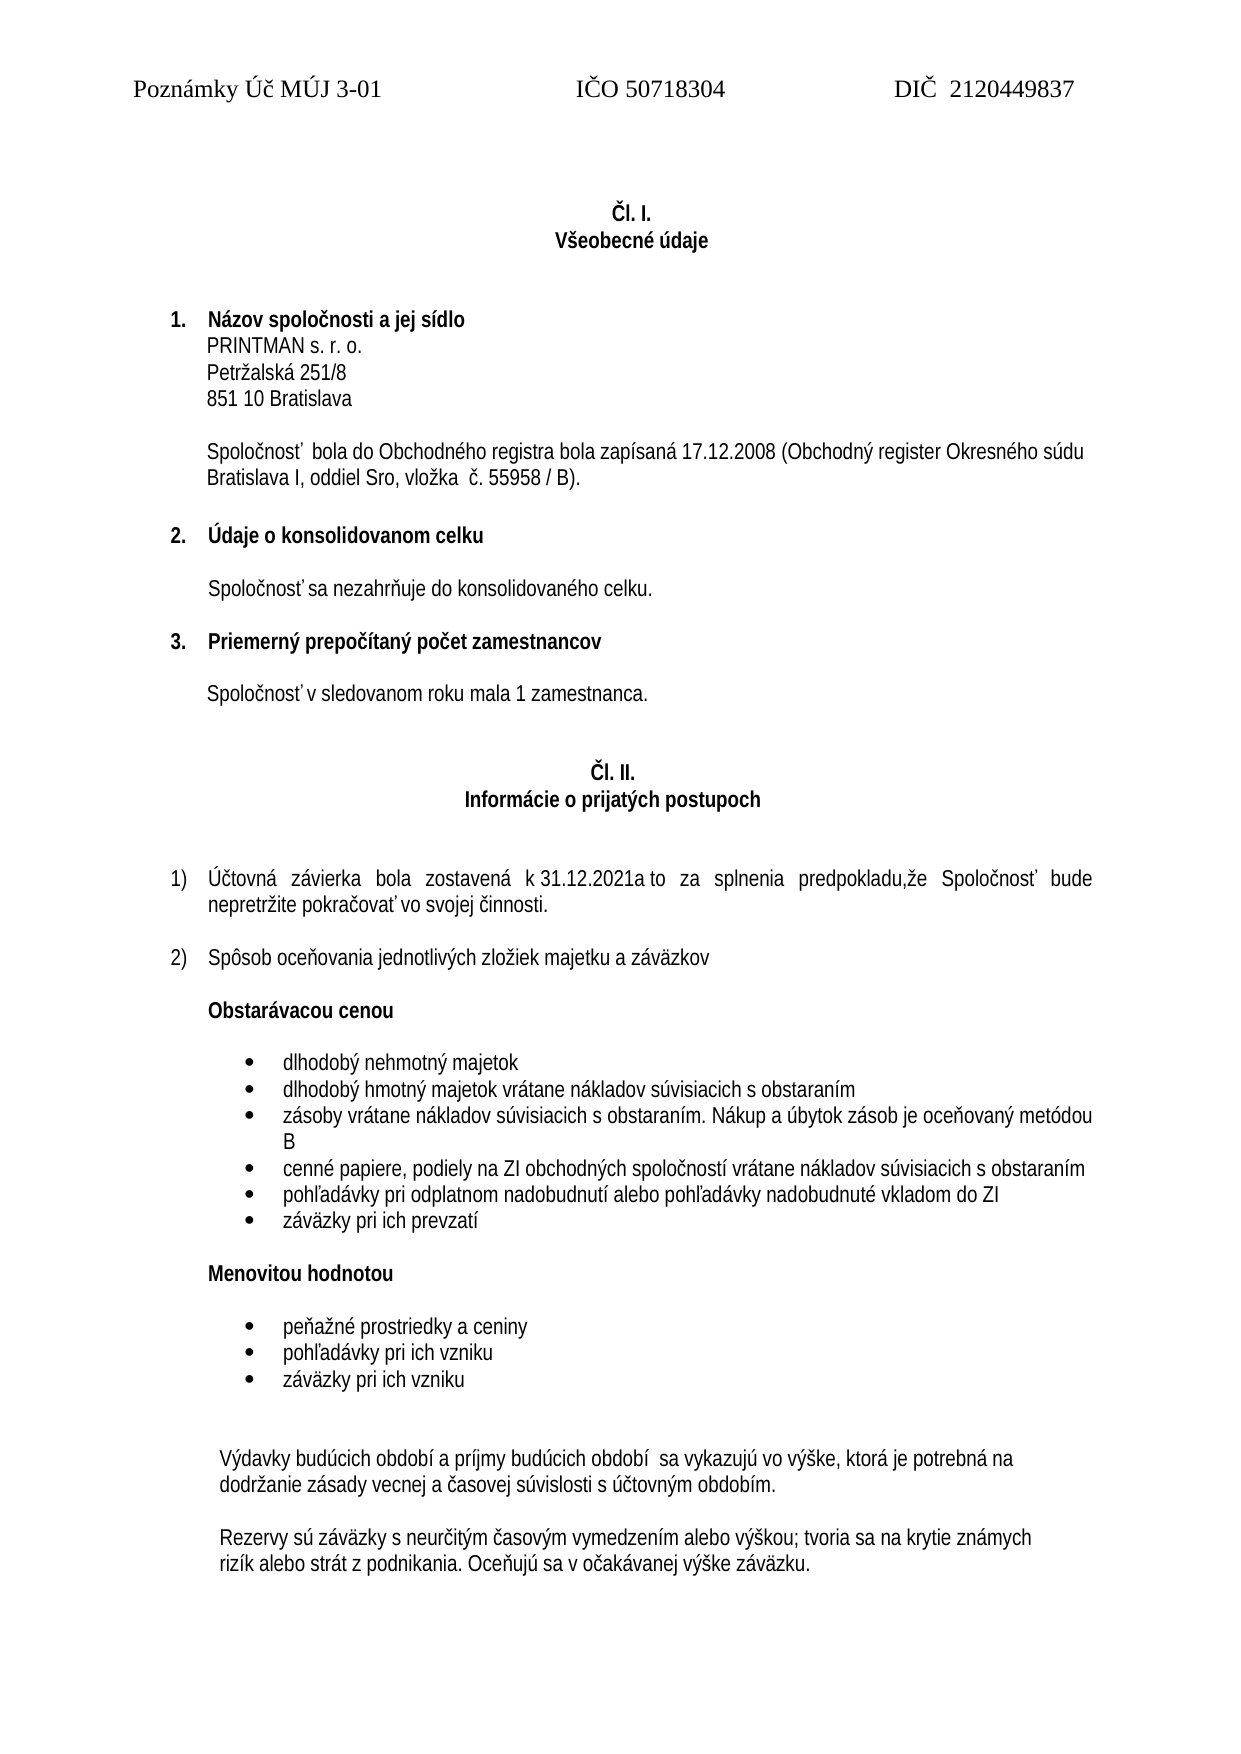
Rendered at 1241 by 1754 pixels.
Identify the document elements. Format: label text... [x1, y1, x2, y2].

list Účtovná závierka bola zostavená k 31.12.2021a to za splnenia predpokladu,že Spoločnosť bude nepretržite pokračovať vo svojej činnosti. [170, 865, 1092, 917]
list Spôsob oceňovania jednotlivých zložiek majetku a záväzkov [170, 944, 1092, 970]
list pohľadávky pri odplatnom nadobudnutí alebo pohľadávky nadobudnuté vkladom do ZI [245, 1181, 1092, 1207]
text Menovitou hodnotou [208, 1260, 1092, 1286]
text Petržalská 251/8 [133, 358, 1092, 385]
list Priemerný prepočítaný počet zamestnancov [170, 628, 1092, 654]
list dlhodobý hmotný majetok vrátane nákladov súvisiacich s obstaraním [245, 1076, 1092, 1102]
list zásoby vrátane nákladov súvisiacich s obstaraním. Nákup a úbytok zásob je oceňovaný metódou B [245, 1102, 1092, 1155]
list pohľadávky pri ich vzniku [245, 1339, 1092, 1366]
text PRINTMAN s. r. o. [133, 332, 1092, 358]
list záväzky pri ich vzniku [245, 1366, 1092, 1392]
table_cell Rezervy sú záväzky s neurčitým časovým vymedzením alebo výškou; tvoria sa na krytie známych rizík alebo strát z podnikania. Oceňujú sa v očakávanej výške záväzku. [133, 1524, 1086, 1603]
text Čl. I. [170, 200, 1092, 227]
list Údaje o konsolidovanom celku [170, 522, 1092, 548]
list záväzky pri ich prevzatí [245, 1207, 1092, 1234]
table_header [128, 490, 776, 522]
text Informácie o prijatých postupoch [133, 786, 1092, 812]
text Všeobecné údaje [170, 227, 1092, 253]
table_header Výdavky budúcich období a príjmy budúcich období sa vykazujú vo výške, ktorá je potrebná na dodržanie zásady vecnej a časovej súvislosti s účtovným obdobím. [133, 1445, 1086, 1524]
list Názov spoločnosti a jej sídlo [170, 306, 1092, 332]
text 851 10 Bratislava [133, 385, 1092, 411]
list dlhodobý nehmotný majetok [245, 1049, 1092, 1076]
text Čl. II. [133, 759, 1092, 786]
text Spoločnosť sa nezahrňuje do konsolidovaného celku. [208, 575, 1092, 601]
text Obstarávacou cenou [208, 997, 1092, 1023]
list cenné papiere, podiely na ZI obchodných spoločností vrátane nákladov súvisiacich s obstaraním [245, 1155, 1092, 1181]
table_header [776, 490, 1097, 522]
text Spoločnosť v sledovanom roku mala 1 zamestnanca. [207, 680, 1092, 707]
text Spoločnosť bola do Obchodného registra bola zapísaná 17.12.2008 (Obchodný register Okresného súdu Bratislava I, oddiel Sro, vložka č. 55958 / B). [207, 438, 1092, 490]
list peňažné prostriedky a ceniny [245, 1313, 1092, 1339]
